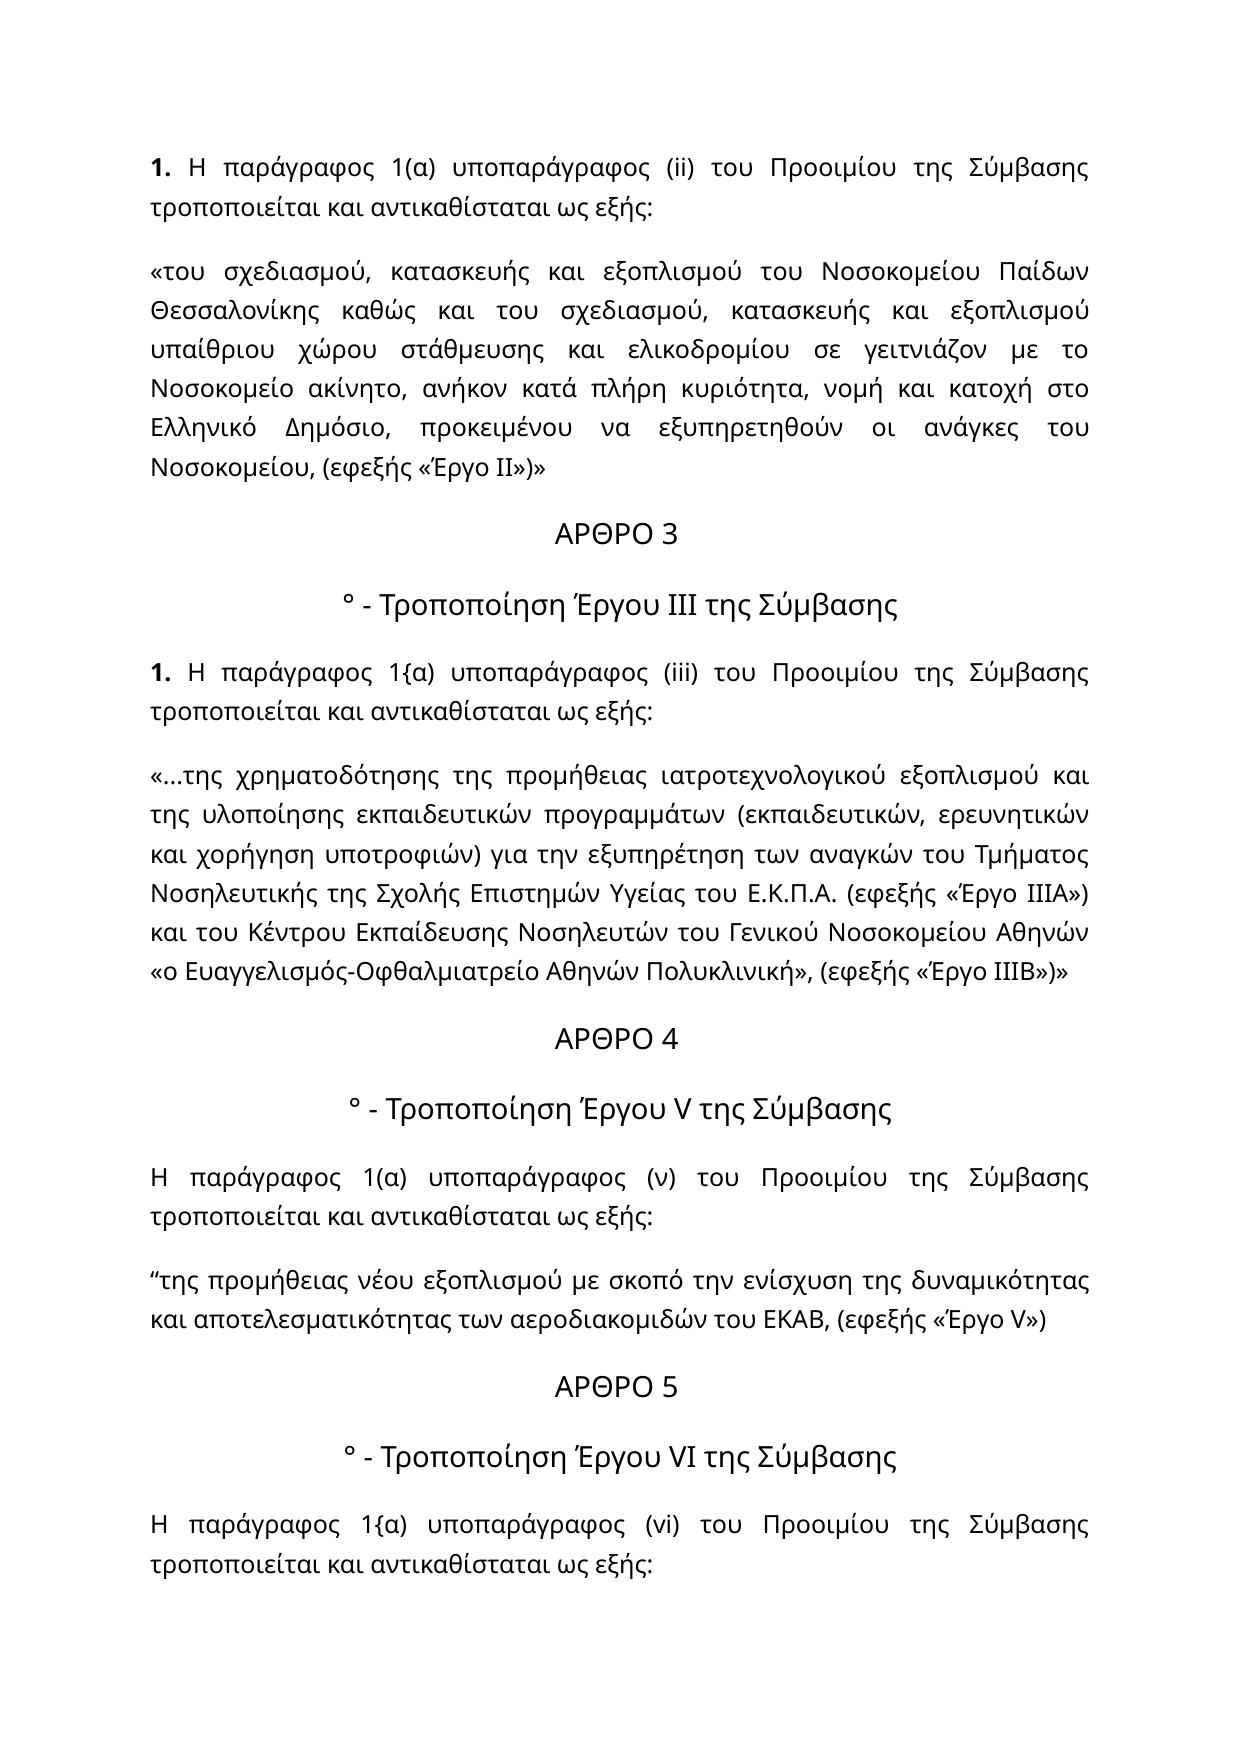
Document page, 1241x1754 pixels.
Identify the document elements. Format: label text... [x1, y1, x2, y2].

text “της προμήθειας νέου εξοπλισμού με σκοπό την ενίσχυση της δυναμικότητας και αποτελεσματικότητας των αεροδιακομιδών του ΕΚΑΒ, (εφεξής «Έργο V») [150, 1262, 1090, 1336]
text Η παράγραφος 1(α) υποπαράγραφος (ν) του Προοιμίου της Σύμβασης τροποποιείται και αντικαθίσταται ως εξής: [150, 1159, 1090, 1232]
subtitle ° - Τροποποίηση Έργου III της Σύμβασης [150, 584, 1090, 624]
text «...της χρηματοδότησης της προμήθειας ιατροτεχνολογικού εξοπλισμού και της υλοποίησης εκπαιδευτικών προγραμμάτων (εκπαιδευτικών, ερευνητικών και χορήγηση υποτροφιών) για την εξυπηρέτηση των αναγκών του Τμήματος Νοσηλευτικής της Σχολής Επιστημών Υγείας του Ε.Κ.Π.Α. (εφεξής «Έργο ΙΙΙΑ») και του Κέντρου Εκπαίδευσης Νοσηλευτών του Γενικού Νοσοκομείου Αθηνών «ο Ευαγγελισμός-Οφθαλμιατρείο Αθηνών Πολυκλινική», (εφεξής «Έργο ΙΙΙΒ»)» [150, 758, 1090, 988]
subtitle ΑΡΘΡΟ 3 [150, 513, 1090, 553]
text 1. Η παράγραφος 1{α) υποπαράγραφος (iii) του Προοιμίου της Σύμβασης τροποποιείται και αντικαθίσταται ως εξής: [150, 654, 1090, 728]
text «του σχεδιασμού, κατασκευής και εξοπλισμού του Νοσοκομείου Παίδων Θεσσαλονίκης καθώς και του σχεδιασμού, κατασκευής και εξοπλισμού υπαίθριου χώρου στάθμευσης και ελικοδρομίου σε γειτνιάζον με το Νοσοκομείο ακίνητο, ανήκον κατά πλήρη κυριότητα, νομή και κατοχή στο Ελληνικό Δημόσιο, προκειμένου να εξυπηρετηθούν οι ανάγκες του Νοσοκομείου, (εφεξής «Έργο II»)» [150, 253, 1090, 483]
subtitle ΑΡΘΡΟ 4 [150, 1018, 1090, 1058]
text 1. Η παράγραφος 1(α) υποπαράγραφος (ii) του Προοιμίου της Σύμβασης τροποποιείται και αντικαθίσταται ως εξής: [150, 150, 1090, 223]
subtitle ΑΡΘΡΟ 5 [150, 1366, 1090, 1406]
subtitle ° - Τροποποίηση Έργου V της Σύμβασης [150, 1088, 1090, 1128]
subtitle ° - Τροποποίηση Έργου VI της Σύμβασης [150, 1436, 1090, 1476]
text Η παράγραφος 1{α) υποπαράγραφος (vi) του Προοιμίου της Σύμβασης τροποποιείται και αντικαθίσταται ως εξής: [150, 1507, 1090, 1580]
